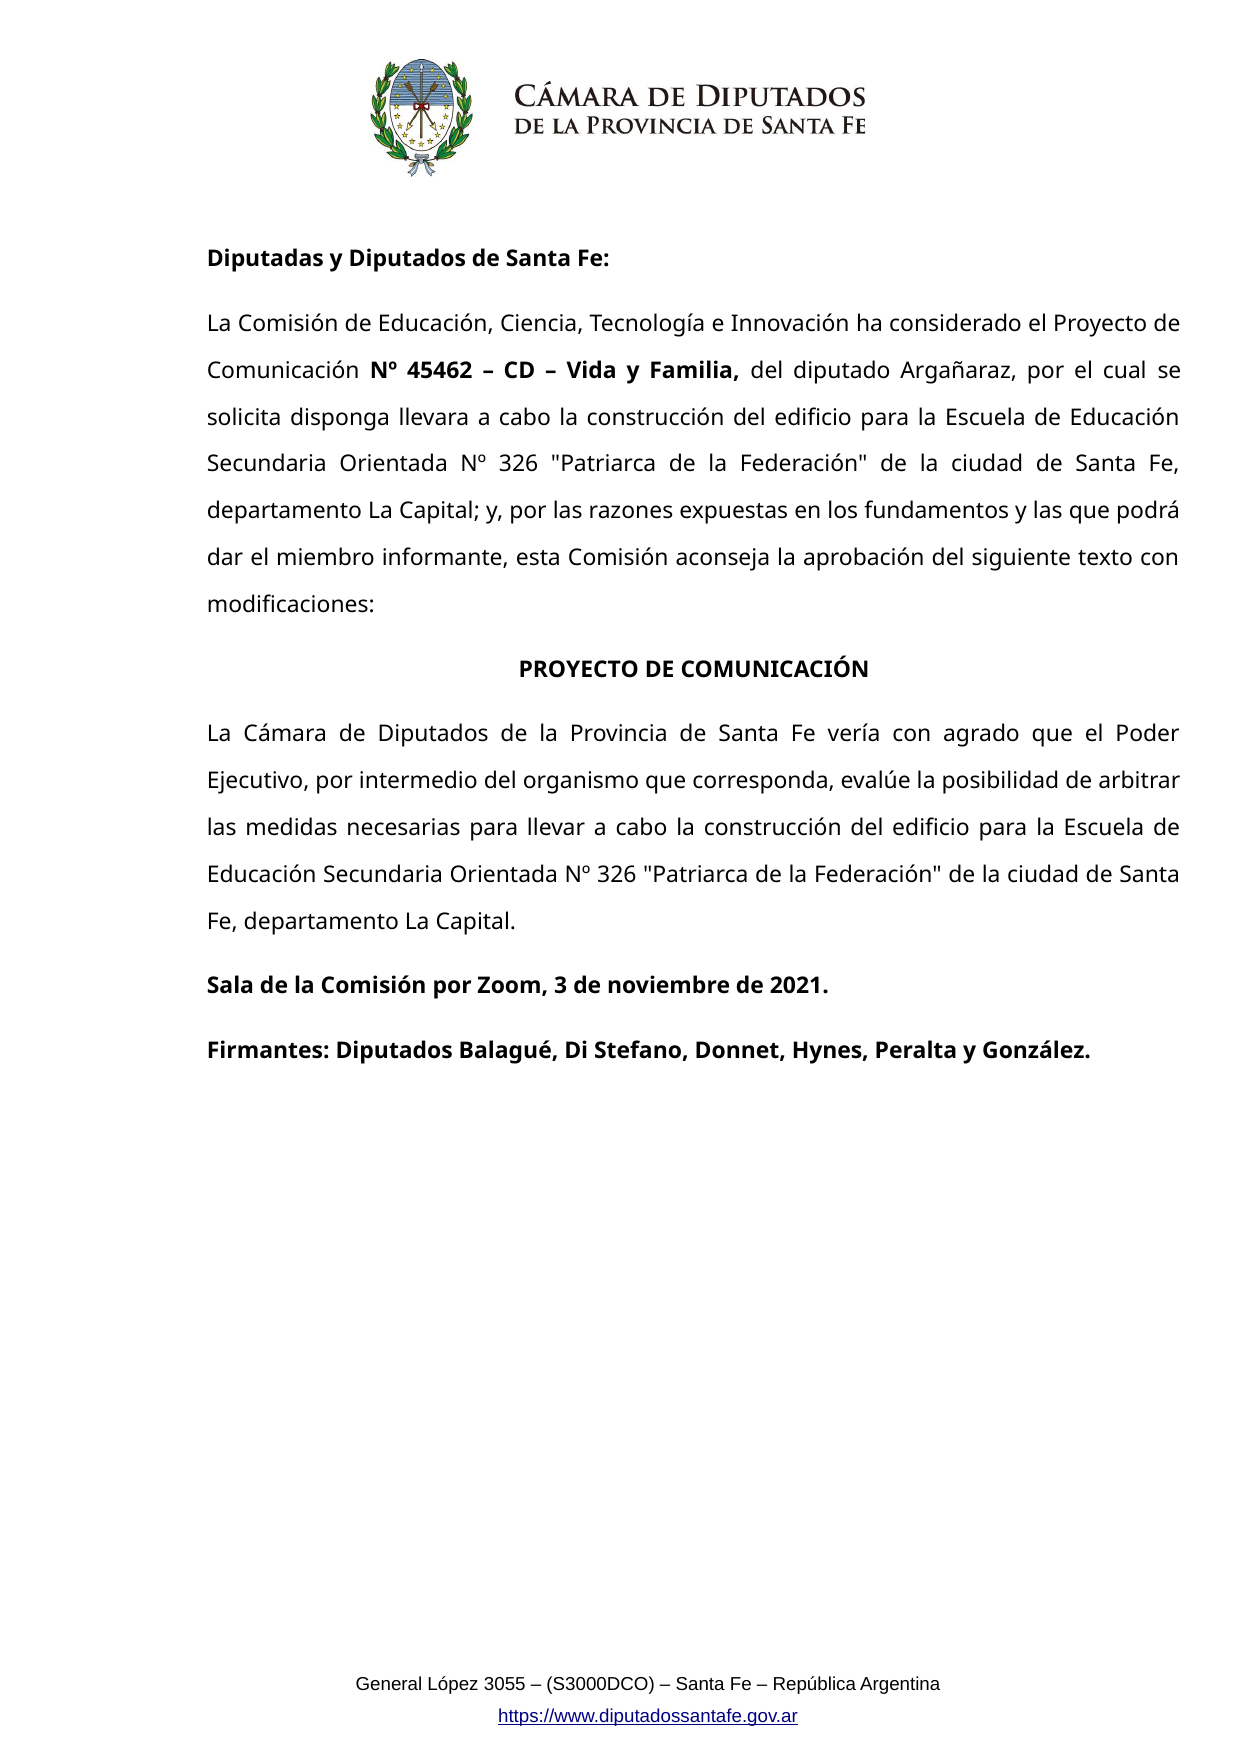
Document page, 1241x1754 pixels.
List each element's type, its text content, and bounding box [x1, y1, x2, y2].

text Diputadas y Diputados de Santa Fe: [207, 242, 1181, 273]
text La Comisión de Educación, Ciencia, Tecnología e Innovación ha considerado el Proyecto de Comunicación Nº 45462 – CD – Vida y Familia, del diputado Argañaraz, por el cual se solicita disponga llevara a cabo la construcción del edificio para la Escuela de Educación Secundaria Orientada Nº 326 "Patriarca de la Federación" de la ciudad de Santa Fe, departamento La Capital; y, por las razones expuestas en los fundamentos y las que podrá dar el miembro informante, esta Comisión aconseja la aprobación del siguiente texto con modificaciones: [207, 307, 1181, 619]
text La Cámara de Diputados de la Provincia de Santa Fe vería con agrado que el Poder Ejecutivo, por intermedio del organismo que corresponda, evalúe la posibilidad de arbitrar las medidas necesarias para llevar a cabo la construcción del edificio para la Escuela de Educación Secundaria Orientada Nº 326 "Patriarca de la Federación" de la ciudad de Santa Fe, departamento La Capital. [207, 717, 1181, 936]
text Sala de la Comisión por Zoom, 3 de noviembre de 2021. [207, 969, 1181, 1001]
text Firmantes: Diputados Balagué, Di Stefano, Donnet, Hynes, Peralta y González. [207, 1034, 1181, 1065]
picture [370, 59, 866, 181]
text PROYECTO DE COMUNICACIÓN [207, 653, 1181, 684]
